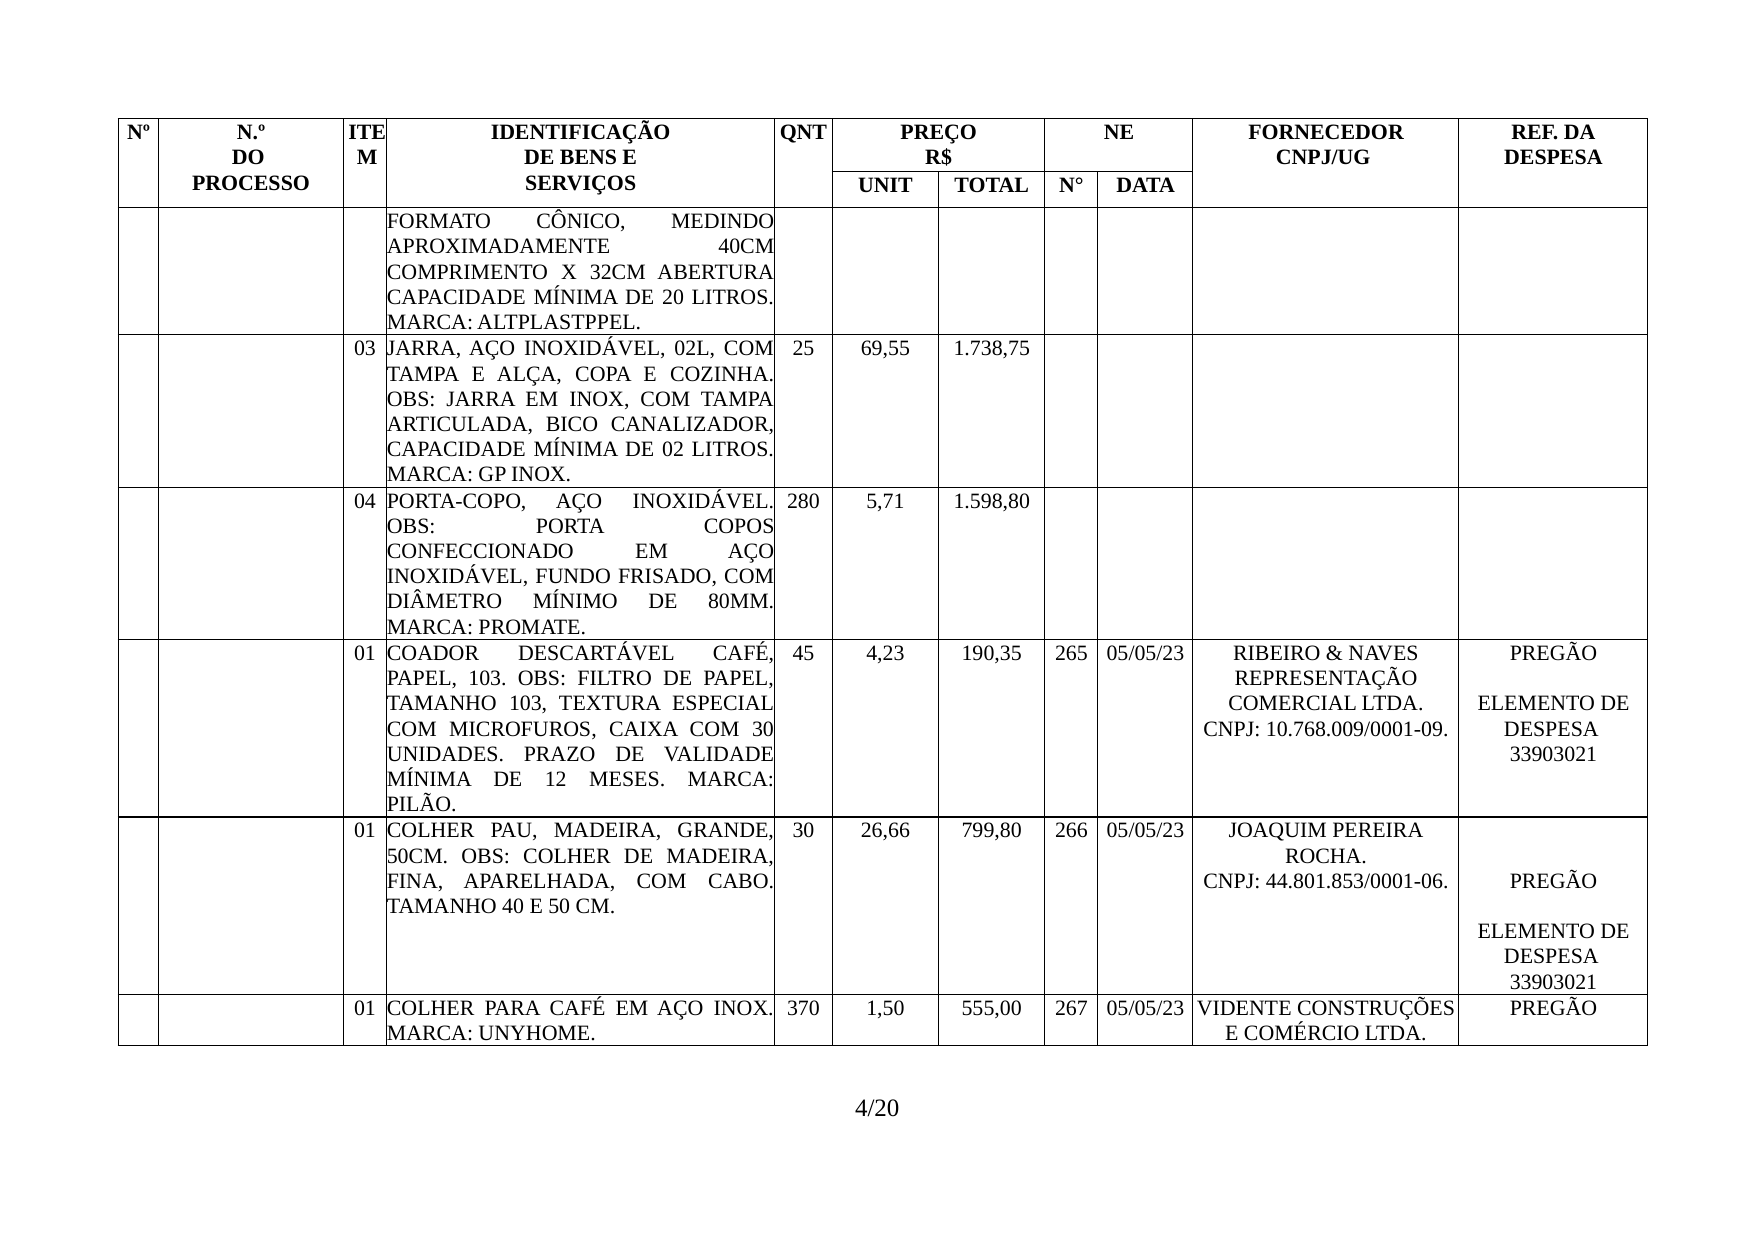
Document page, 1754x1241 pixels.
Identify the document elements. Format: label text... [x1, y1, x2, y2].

table_cell 799,80 [939, 818, 1044, 994]
table_cell [939, 208, 1044, 334]
table_cell JOAQUIM PEREIRA ROCHA. CNPJ: 44.801.853/0001-06. [1193, 818, 1458, 994]
table_cell 45 [775, 640, 832, 816]
table_header ITEM [344, 119, 386, 207]
table_cell PREGÃO ELEMENTO DE DESPESA 33903021 [1459, 640, 1647, 816]
table_cell [1193, 335, 1458, 487]
table_cell 30 [775, 818, 832, 994]
table_cell [159, 818, 343, 994]
table_cell JARRA, AÇO INOXIDÁVEL, 02L, COM TAMPA E ALÇA, COPA E COZINHA. OBS: JARRA EM INOX, COM TAMPA ARTICULADA, BICO CANALIZADOR, CAPACIDADE MÍNIMA DE 02 LITROS. MARCA: GP INOX. [387, 335, 774, 487]
table_cell [1045, 208, 1097, 334]
table_header N.º DO PROCESSO [159, 119, 343, 207]
table_cell N° [1045, 172, 1097, 207]
table_cell [1193, 208, 1458, 334]
table_cell [1045, 335, 1097, 487]
table_cell 190,35 [939, 640, 1044, 816]
table_cell 265 [1045, 640, 1097, 816]
table_cell [1098, 488, 1192, 639]
table_cell 4,23 [833, 640, 938, 816]
table_cell [119, 995, 158, 1045]
table_header REF. DA DESPESA [1459, 119, 1647, 207]
table_cell 01 [344, 995, 386, 1045]
table_cell [159, 995, 343, 1045]
table_cell 5,71 [833, 488, 938, 639]
table_cell RIBEIRO & NAVES REPRESENTAÇÃO COMERCIAL LTDA. CNPJ: 10.768.009/0001-09. [1193, 640, 1458, 816]
table_cell UNIT [833, 172, 938, 207]
table_cell 25 [775, 335, 832, 487]
table_cell DATA [1098, 172, 1192, 207]
table_cell 05/05/23 [1098, 640, 1192, 816]
table_cell [159, 640, 343, 816]
table_cell TOTAL [939, 172, 1044, 207]
table_cell PREGÃO ELEMENTO DE DESPESA 33903021 [1459, 818, 1647, 994]
table_cell 280 [775, 488, 832, 639]
table_cell [119, 335, 158, 487]
table_cell 69,55 [833, 335, 938, 487]
table_cell 267 [1045, 995, 1097, 1045]
table_header PREÇO R$ [833, 119, 1044, 171]
table_header NE [1045, 119, 1192, 171]
table_cell 01 [344, 640, 386, 816]
table_cell PORTA-COPO, AÇO INOXIDÁVEL. OBS: PORTA COPOS CONFECCIONADO EM AÇO INOXIDÁVEL, FUNDO FRISADO, COM DIÂMETRO MÍNIMO DE 80MM. MARCA: PROMATE. [387, 488, 774, 639]
table_cell [1045, 488, 1097, 639]
table_cell 1.738,75 [939, 335, 1044, 487]
table_cell FORMATO CÔNICO, MEDINDO APROXIMADAMENTE 40CM COMPRIMENTO X 32CM ABERTURA CAPACIDADE MÍNIMA DE 20 LITROS. MARCA: ALTPLASTPPEL. [387, 208, 774, 334]
table_cell [159, 335, 343, 487]
table_cell 370 [775, 995, 832, 1045]
table_cell [344, 208, 386, 334]
table_header QNT [775, 119, 832, 207]
table_cell [159, 488, 343, 639]
table_cell [159, 208, 343, 334]
table_cell COADOR DESCARTÁVEL CAFÉ, PAPEL, 103. OBS: FILTRO DE PAPEL, TAMANHO 103, TEXTURA ESPECIAL COM MICROFUROS, CAIXA COM 30 UNIDADES. PRAZO DE VALIDADE MÍNIMA DE 12 MESES. MARCA: PILÃO. [387, 640, 774, 816]
table_cell [119, 818, 158, 994]
table_cell 05/05/23 [1098, 995, 1192, 1045]
table_cell COLHER PARA CAFÉ EM AÇO INOX. MARCA: UNYHOME. [387, 995, 774, 1045]
table_cell 04 [344, 488, 386, 639]
table_cell 05/05/23 [1098, 818, 1192, 994]
table_cell 26,66 [833, 818, 938, 994]
table_cell COLHER PAU, MADEIRA, GRANDE, 50CM. OBS: COLHER DE MADEIRA, FINA, APARELHADA, COM CABO. TAMANHO 40 E 50 CM. [387, 818, 774, 994]
table_cell PREGÃO [1459, 995, 1647, 1045]
table_cell VIDENTE CONSTRUÇÕES E COMÉRCIO LTDA. [1193, 995, 1458, 1045]
table_header IDENTIFICAÇÃO DE BENS E SERVIÇOS [387, 119, 774, 207]
table_cell 555,00 [939, 995, 1044, 1045]
table_cell [1193, 488, 1458, 639]
table_cell [1459, 488, 1647, 639]
table_cell 01 [344, 818, 386, 994]
table_cell [1098, 208, 1192, 334]
table_cell [1098, 335, 1192, 487]
table_cell 03 [344, 335, 386, 487]
table_header Nº [119, 119, 158, 207]
table_cell [119, 208, 158, 334]
table_cell 1,50 [833, 995, 938, 1045]
table_cell [119, 488, 158, 639]
table_cell 1.598,80 [939, 488, 1044, 639]
table_cell [1459, 335, 1647, 487]
table_cell [833, 208, 938, 334]
table_cell 266 [1045, 818, 1097, 994]
table_cell [119, 640, 158, 816]
table_cell [1459, 208, 1647, 334]
table_cell [775, 208, 832, 334]
table_header FORNECEDOR CNPJ/UG [1193, 119, 1458, 207]
